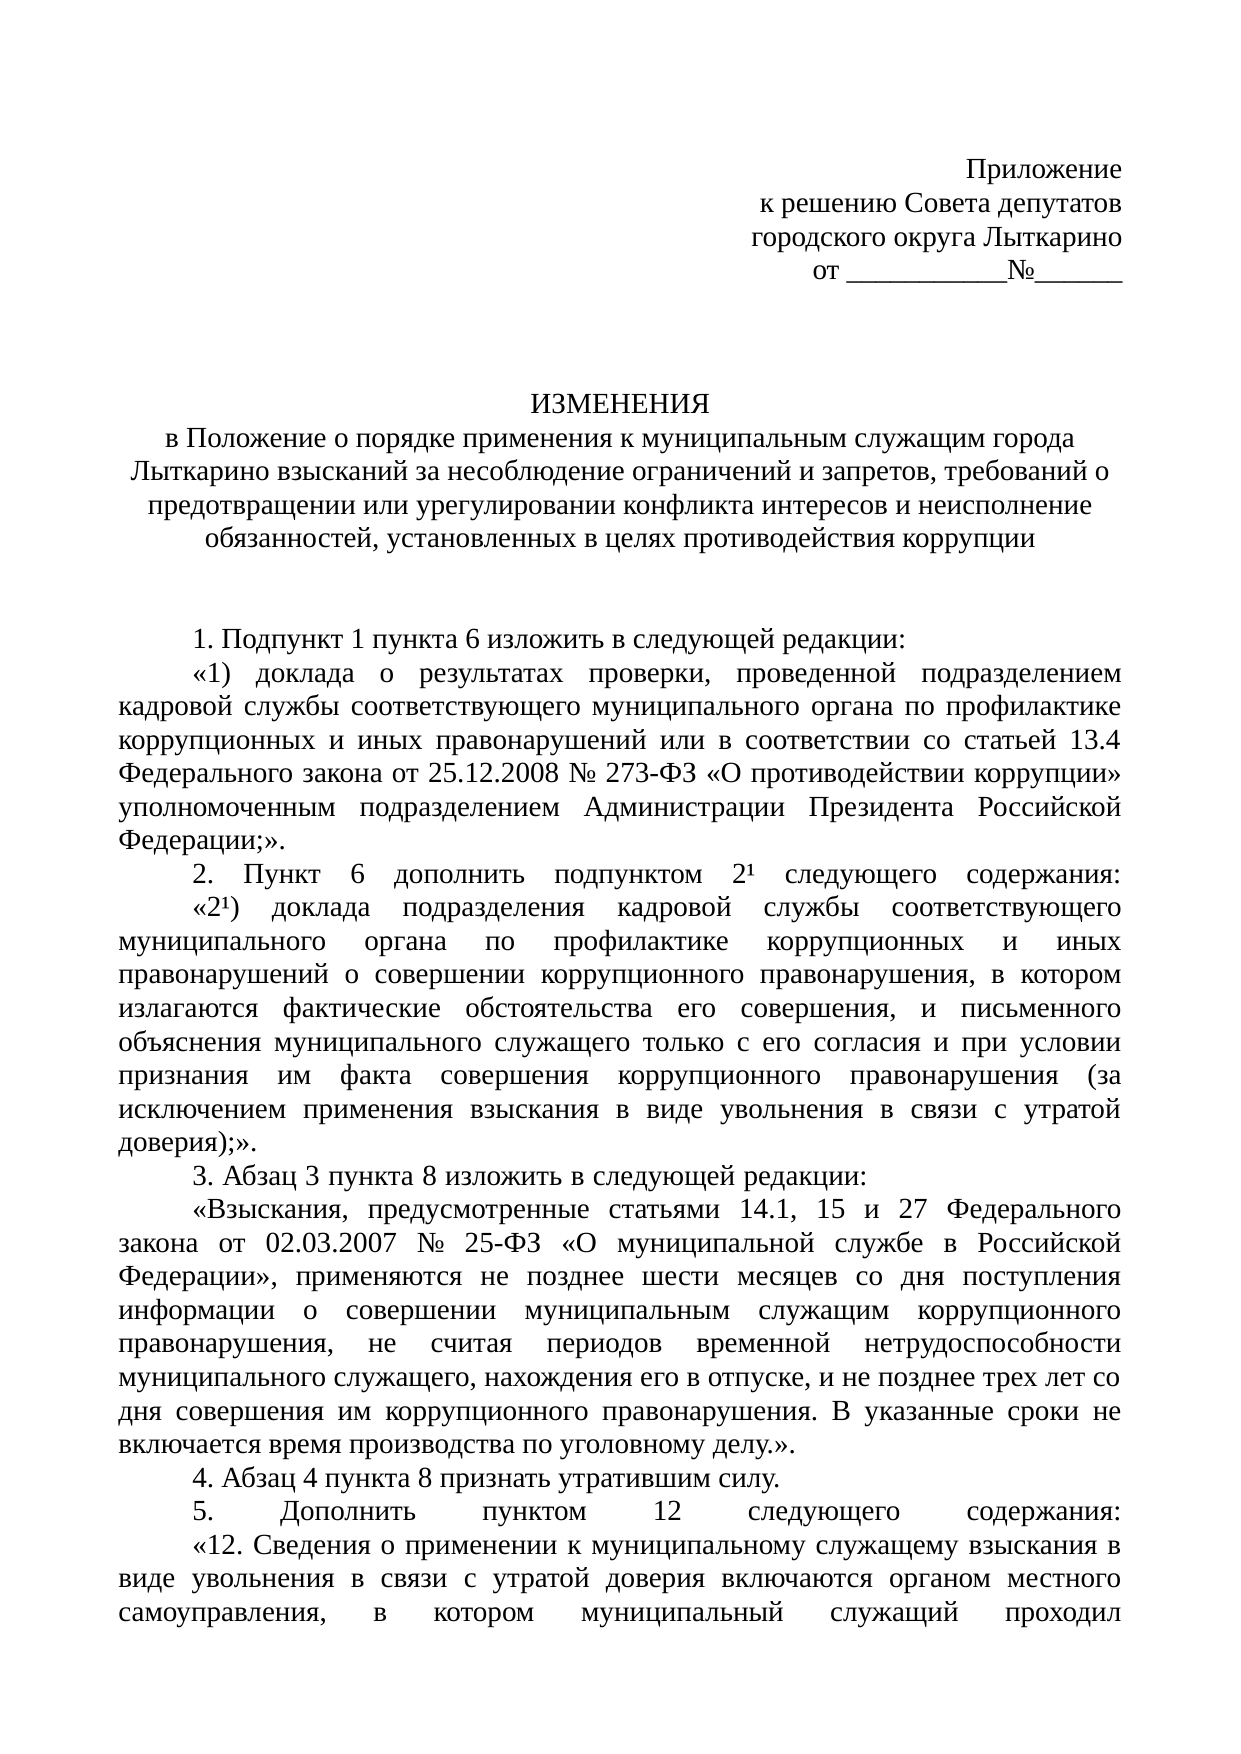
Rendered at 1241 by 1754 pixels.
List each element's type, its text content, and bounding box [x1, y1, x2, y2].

text ИЗМЕНЕНИЯ [118, 386, 1122, 420]
text 1. Подпункт 1 пункта 6 изложить в следующей редакции: [118, 621, 1122, 655]
text 3. Абзац 3 пункта 8 изложить в следующей редакции: «Взыскания, предусмотренные статьями 14.1, 15 и 27 Федерального закона от 02.03.2007 № 25-ФЗ «О муниципальной службе в Российской Федерации», применяются не позднее шести месяцев со дня поступления информации о совершении муниципальным служащим коррупционного правонарушения, не считая периодов временной нетрудоспособности муниципального служащего, нахождения его в отпуске, и не позднее трех лет со дня совершения им коррупционного правонарушения. В указанные сроки не включается время производства по уголовному делу.». [118, 1158, 1122, 1460]
text городского округа Лыткарино [118, 219, 1122, 252]
text «1) доклада о результатах проверки, проведенной подразделением кадровой службы соответствующего муниципального органа по профилактике коррупционных и иных правонарушений или в соответствии со статьей 13.4 Федерального закона от 25.12.2008 № 273-ФЗ «О противодействии коррупции» уполномоченным подразделением Администрации Президента Российской Федерации;». [118, 655, 1122, 856]
text от ___________№______ [118, 252, 1122, 286]
text Приложение [118, 152, 1122, 185]
text 4. Абзац 4 пункта 8 признать утратившим силу. [118, 1460, 1122, 1493]
text к решению Совета депутатов [118, 185, 1122, 219]
text в Положение о порядке применения к муниципальным служащим города Лыткарино взысканий за несоблюдение ограничений и запретов, требований о предотвращении или урегулировании конфликта интересов и неисполнение обязанностей, установленных в целях противодействия коррупции [118, 420, 1122, 554]
text 2. Пункт 6 дополнить подпунктом 2¹ следующего содержания: «2¹) доклада подразделения кадровой службы соответствующего муниципального органа по профилактике коррупционных и иных правонарушений о совершении коррупционного правонарушения, в котором излагаются фактические обстоятельства его совершения, и письменного объяснения муниципального служащего только с его согласия и при условии признания им факта совершения коррупционного правонарушения (за исключением применения взыскания в виде увольнения в связи с утратой доверия);». [118, 856, 1122, 1158]
text 5. Дополнить пунктом 12 следующего содержания: «12. Сведения о применении к муниципальному служащему взыскания в виде увольнения в связи с утратой доверия включаются органом местного самоуправления, в котором муниципальный служащий проходил [118, 1493, 1122, 1627]
